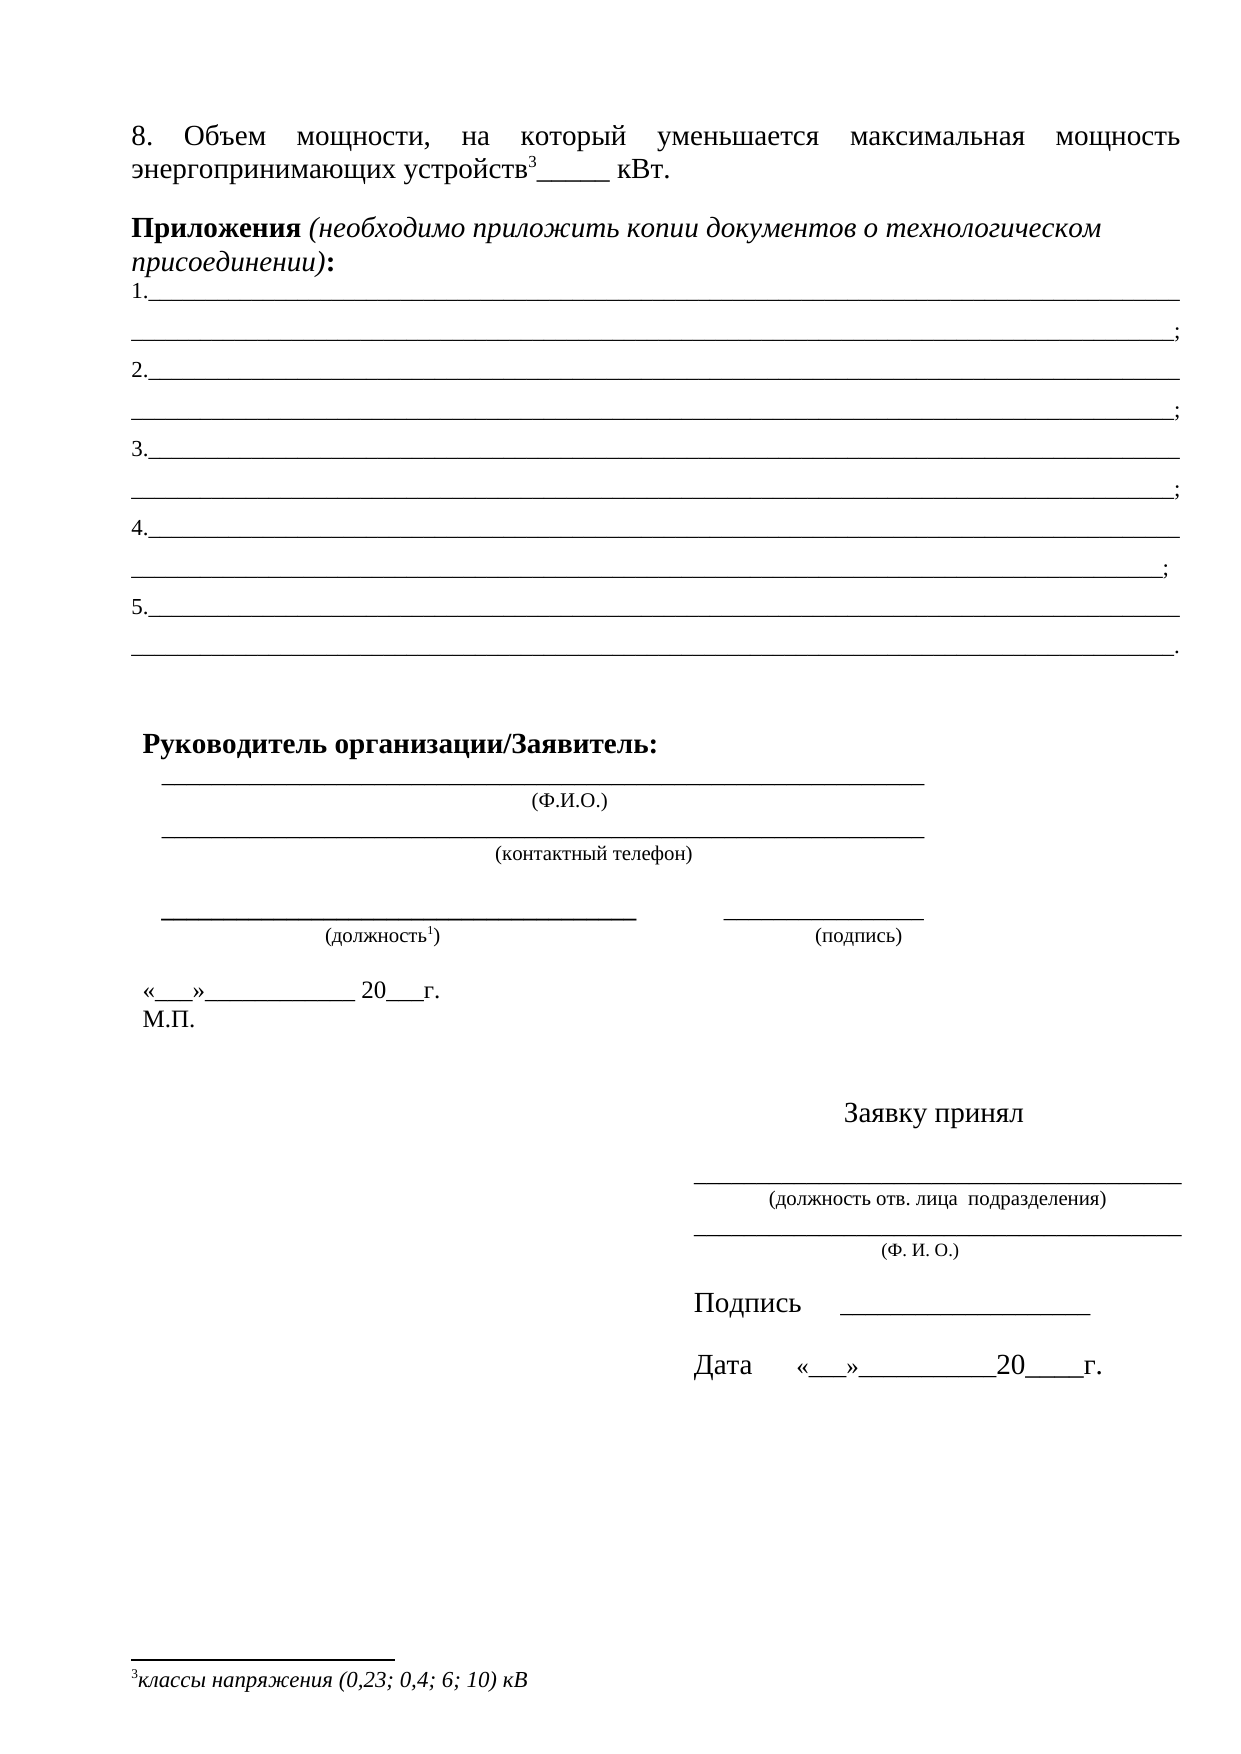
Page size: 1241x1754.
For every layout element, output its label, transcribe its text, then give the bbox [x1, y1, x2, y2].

text 3._____________________________________________________________________________________________________________________________________________________________________________________;4.__________________________________________________________________________________________ __________________________________________________________________________________________; [131, 435, 1181, 580]
text 1._____________________________________________________________________________________________________________________________________________________________________________________; [131, 277, 1181, 343]
text классы напряжения (0,23; 0,4; 6; 10) кВ [131, 1666, 1181, 1692]
text Приложения (необходимо приложить копии документов о технологическом присоединении): [131, 210, 1181, 277]
text 5._____________________________________________________________________________________________________________________________________________________________________________________. [131, 593, 1181, 659]
text Дата «___»___________20____г. [131, 1347, 1181, 1381]
text 8. Объем мощности, на который уменьшается максимальная мощность энергопринимающих устройств_____ кВт. [131, 118, 1181, 185]
text Подпись ____________________ [131, 1285, 1181, 1318]
text _______________________________________ [131, 1210, 1181, 1239]
text 2.__________________________________________________________________________________________ ___________________________________________________________________________________________; [131, 356, 1181, 422]
text (Ф. И. О.) [131, 1239, 1181, 1261]
table_header Руководитель организации/Заявитель: _____________________________________________________________ (Ф.И.О.) _____________________________________________________________ (контактный телефон) ______________________________________ ________________ (должность1) (подпись) «___»____________ 20___г. М.П. [131, 726, 1033, 1062]
text _______________________________________ [131, 1158, 1181, 1186]
text Заявку принял [131, 1095, 1181, 1129]
text (должность отв. лица подразделения) [131, 1186, 1181, 1210]
